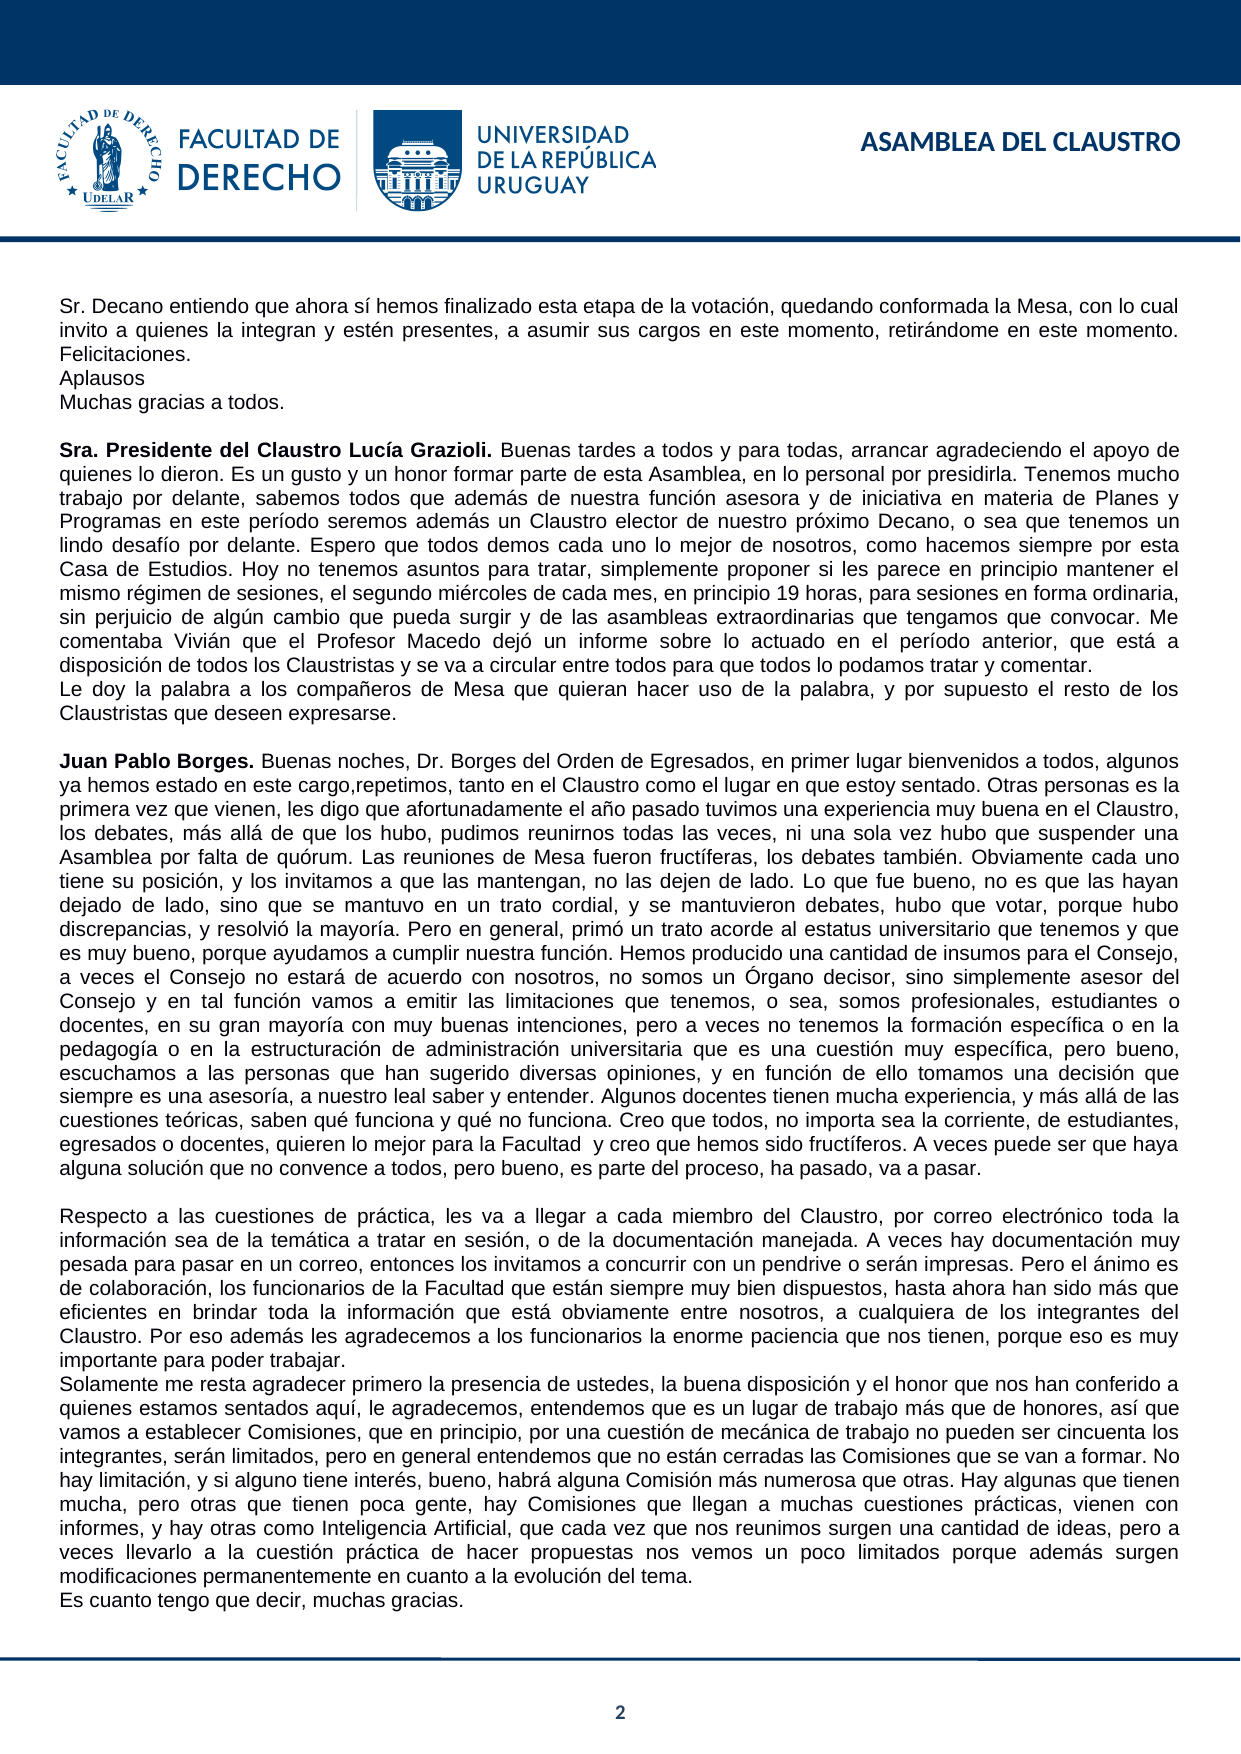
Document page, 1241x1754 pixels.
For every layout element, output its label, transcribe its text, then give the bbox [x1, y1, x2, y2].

text Solamente me resta agradecer primero la presencia de ustedes, la buena disposición y el honor que nos han conferido a quienes estamos sentados aquí, le agradecemos, entendemos que es un lugar de trabajo más que de honores, así que vamos a establecer Comisiones, que en principio, por una cuestión de mecánica de trabajo no pueden ser cincuenta los integrantes, serán limitados, pero en general entendemos que no están cerradas las Comisiones que se van a formar. No hay limitación, y si alguno tiene interés, bueno, habrá alguna Comisión más numerosa que otras. Hay algunas que tienen mucha, pero otras que tienen poca gente, hay Comisiones que llegan a muchas cuestiones prácticas, vienen con informes, y hay otras como Inteligencia Artificial, que cada vez que nos reunimos surgen una cantidad de ideas, pero a veces llevarlo a la cuestión práctica de hacer propuestas nos vemos un poco limitados porque además surgen modificaciones permanentemente en cuanto a la evolución del tema. [59, 1372, 1181, 1587]
text Sra. Presidente del Claustro Lucía Grazioli. Buenas tardes a todos y para todas, arrancar agradeciendo el apoyo de quienes lo dieron. Es un gusto y un honor formar parte de esta Asamblea, en lo personal por presidirla. Tenemos mucho trabajo por delante, sabemos todos que además de nuestra función asesora y de iniciativa en materia de Planes y Programas en este período seremos además un Claustro elector de nuestro próximo Decano, o sea que tenemos un lindo desafío por delante. Espero que todos demos cada uno lo mejor de nosotros, como hacemos siempre por esta Casa de Estudios. Hoy no tenemos asuntos para tratar, simplemente proponer si les parece en principio mantener el mismo régimen de sesiones, el segundo miércoles de cada mes, en principio 19 horas, para sesiones en forma ordinaria, sin perjuicio de algún cambio que pueda surgir y de las asambleas extraordinarias que tengamos que convocar. Me comentaba Vivián que el Profesor Macedo dejó un informe sobre lo actuado en el período anterior, que está a disposición de todos los Claustristas y se va a circular entre todos para que todos lo podamos tratar y comentar. [59, 437, 1181, 677]
text Juan Pablo Borges. Buenas noches, Dr. Borges del Orden de Egresados, en primer lugar bienvenidos a todos, algunos ya hemos estado en este cargo,repetimos, tanto en el Claustro como el lugar en que estoy sentado. Otras personas es la primera vez que vienen, les digo que afortunadamente el año pasado tuvimos una experiencia muy buena en el Claustro, los debates, más allá de que los hubo, pudimos reunirnos todas las veces, ni una sola vez hubo que suspender una Asamblea por falta de quórum. Las reuniones de Mesa fueron fructíferas, los debates también. Obviamente cada uno tiene su posición, y los invitamos a que las mantengan, no las dejen de lado. Lo que fue bueno, no es que las hayan dejado de lado, sino que se mantuvo en un trato cordial, y se mantuvieron debates, hubo que votar, porque hubo discrepancias, y resolvió la mayoría. Pero en general, primó un trato acorde al estatus universitario que tenemos y que es muy bueno, porque ayudamos a cumplir nuestra función. Hemos producido una cantidad de insumos para el Consejo, a veces el Consejo no estará de acuerdo con nosotros, no somos un Órgano decisor, sino simplemente asesor del Consejo y en tal función vamos a emitir las limitaciones que tenemos, o sea, somos profesionales, estudiantes o docentes, en su gran mayoría con muy buenas intenciones, pero a veces no tenemos la formación específica o en la pedagogía o en la estructuración de administración universitaria que es una cuestión muy específica, pero bueno, escuchamos a las personas que han sugerido diversas opiniones, y en función de ello tomamos una decisión que siempre es una asesoría, a nuestro leal saber y entender. Algunos docentes tienen mucha experiencia, y más allá de las cuestiones teóricas, saben qué funciona y qué no funciona. Creo que todos, no importa sea la corriente, de estudiantes, egresados o docentes, quieren lo mejor para la Facultad y creo que hemos sido fructíferos. A veces puede ser que haya alguna solución que no convence a todos, pero bueno, es parte del proceso, ha pasado, va a pasar. [59, 749, 1181, 1180]
text Muchas gracias a todos. [59, 389, 1181, 413]
picture [56, 77, 657, 212]
text Respecto a las cuestiones de práctica, les va a llegar a cada miembro del Claustro, por correo electrónico toda la información sea de la temática a tratar en sesión, o de la documentación manejada. A veces hay documentación muy pesada para pasar en un correo, entonces los invitamos a concurrir con un pendrive o serán impresas. Pero el ánimo es de colaboración, los funcionarios de la Facultad que están siempre muy bien dispuestos, hasta ahora han sido más que eficientes en brindar toda la información que está obviamente entre nosotros, a cualquiera de los integrantes del Claustro. Por eso además les agradecemos a los funcionarios la enorme paciencia que nos tienen, porque eso es muy importante para poder trabajar. [59, 1204, 1181, 1372]
text Es cuanto tengo que decir, muchas gracias. [59, 1587, 1181, 1611]
text Sr. Decano entiendo que ahora sí hemos finalizado esta etapa de la votación, quedando conformada la Mesa, con lo cual invito a quienes la integran y estén presentes, a asumir sus cargos en este momento, retirándome en este momento. Felicitaciones. [59, 294, 1181, 366]
text Aplausos [59, 366, 1181, 389]
text Le doy la palabra a los compañeros de Mesa que quieran hacer uso de la palabra, y por supuesto el resto de los Claustristas que deseen expresarse. [59, 677, 1181, 725]
